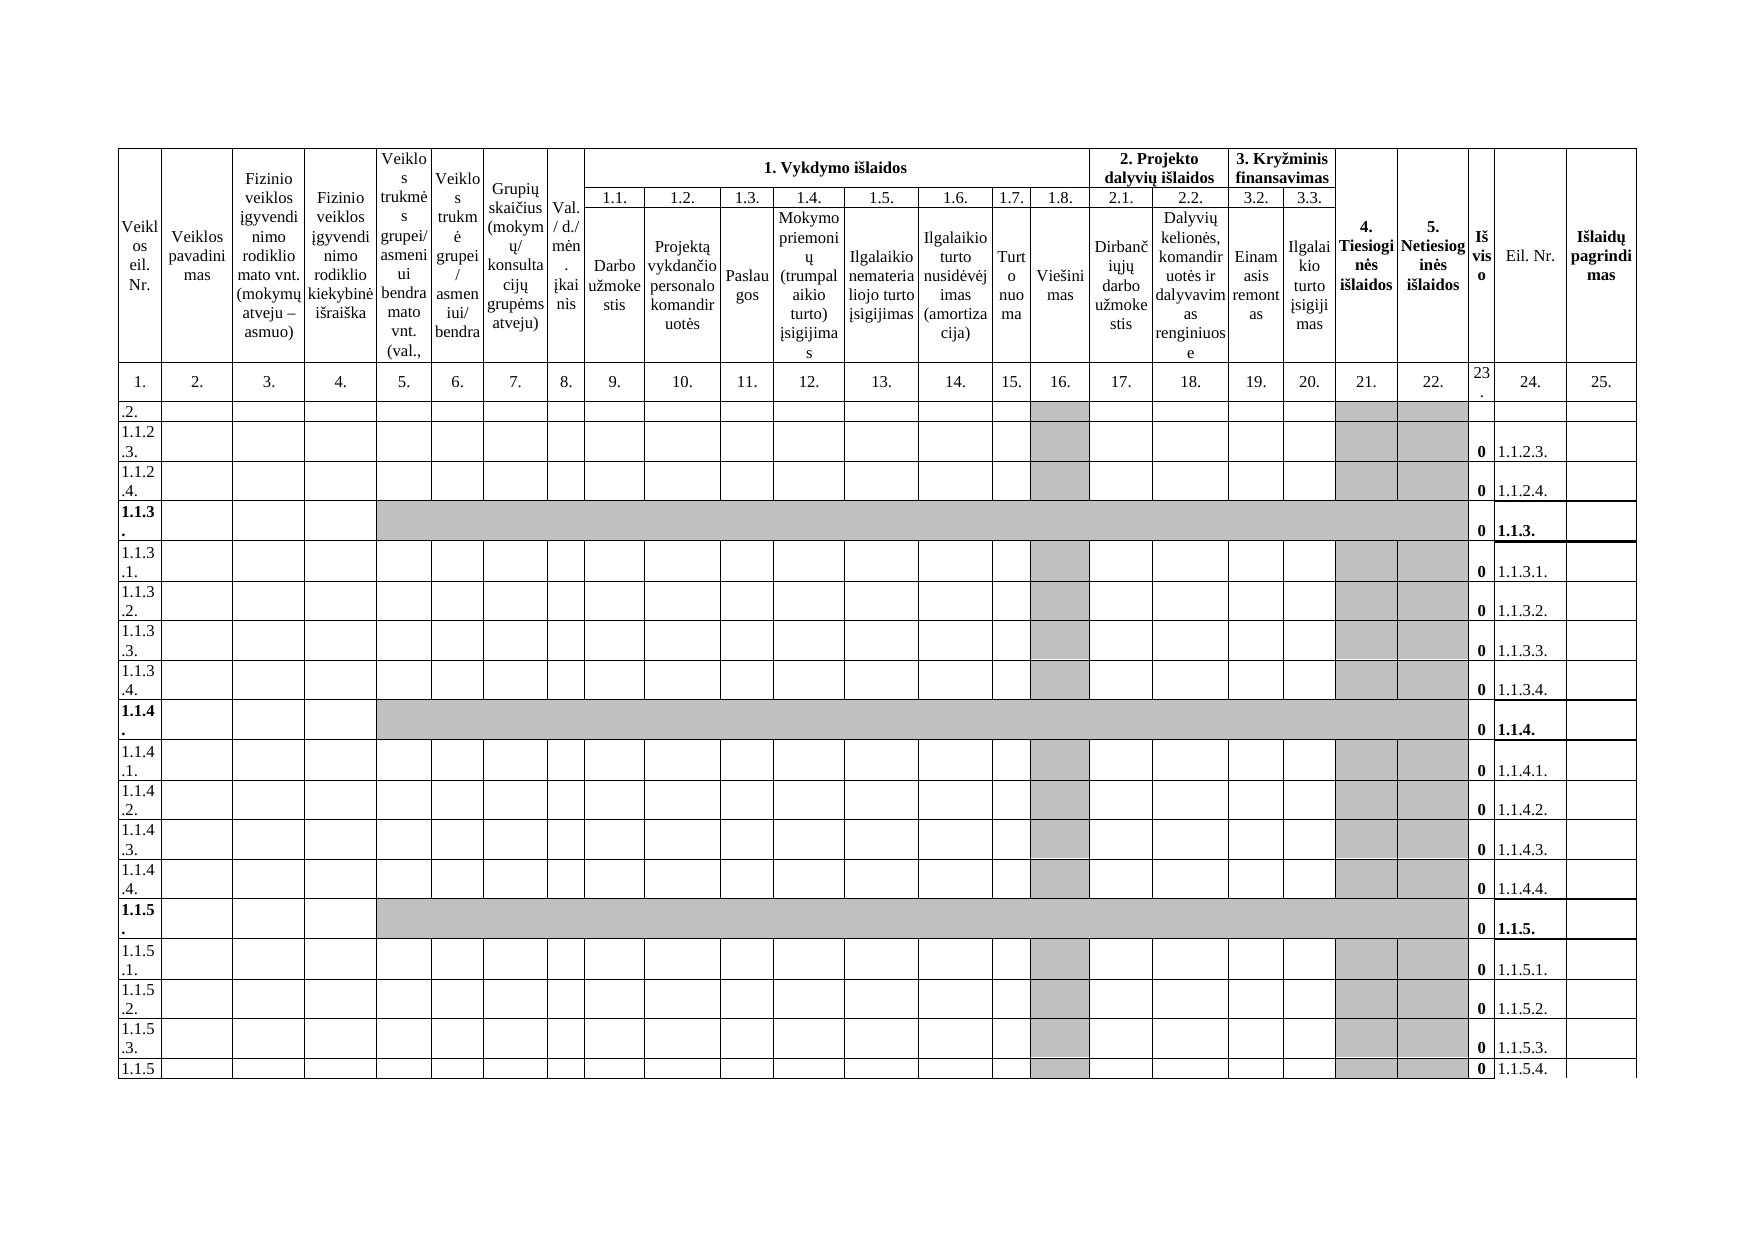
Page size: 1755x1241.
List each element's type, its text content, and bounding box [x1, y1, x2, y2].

table_cell [1153, 980, 1228, 1018]
table_header Grupių skaičius (mokymų/ konsultacijų grupėms atveju) [484, 149, 547, 362]
table_cell [548, 402, 584, 421]
table_cell [1567, 741, 1636, 780]
table_cell Ilgalaikio turto įsigijimas [1284, 208, 1335, 362]
table_cell [993, 661, 1030, 699]
table_cell [1229, 582, 1283, 620]
table_cell [1336, 740, 1397, 780]
table_cell [484, 860, 547, 898]
table_cell [1284, 980, 1335, 1018]
table_cell [645, 1059, 720, 1078]
table_cell [919, 781, 992, 819]
table_cell [484, 582, 547, 620]
table_cell Darbo užmokestis [585, 208, 644, 362]
table_cell [993, 462, 1030, 500]
table_cell [1153, 582, 1228, 620]
table_cell [432, 541, 483, 581]
table_cell [1567, 661, 1636, 699]
table_cell [305, 899, 376, 938]
table_header Veiklos trukmės grupei/ asmeniui bendra mato vnt. (val., d., mėn.) [377, 149, 431, 362]
table_cell 1.1.5. [119, 899, 161, 938]
table_cell 22. [1398, 363, 1468, 401]
table_cell [484, 740, 547, 780]
table_cell [1336, 402, 1397, 421]
table_cell [162, 621, 232, 659]
table_cell 3.3. [1284, 188, 1335, 207]
table_cell [1336, 1059, 1397, 1078]
table_cell [1284, 781, 1335, 819]
table_cell [305, 820, 376, 858]
table_cell [548, 781, 584, 819]
table_cell 1.1.3.4. [1495, 661, 1566, 699]
table_cell [774, 1059, 844, 1078]
table_cell [1335, 700, 1397, 739]
table_cell [1469, 402, 1494, 421]
table_cell [774, 422, 844, 461]
table_cell 1.1.3. [1495, 502, 1566, 540]
table_cell [774, 462, 844, 500]
table_cell [845, 402, 918, 421]
table_cell 1.1.5.1. [119, 939, 161, 979]
table_cell 1.7. [993, 188, 1030, 207]
table_cell [1229, 1059, 1283, 1078]
table_cell [484, 621, 547, 659]
table_cell [1567, 701, 1636, 739]
table_cell [721, 860, 773, 898]
table_cell 0 [1469, 740, 1494, 780]
table_cell [233, 402, 304, 421]
table_cell 3.2. [1229, 188, 1283, 207]
table_cell 1.1.4.2. [1495, 781, 1566, 819]
table_cell [377, 541, 431, 581]
table_cell [1567, 422, 1636, 461]
table_cell [993, 621, 1030, 659]
table_cell 20. [1284, 363, 1335, 401]
table_cell [305, 402, 376, 421]
table_cell 1.1.4.2. [119, 781, 161, 819]
table_cell [1031, 462, 1089, 500]
table_cell [774, 402, 844, 421]
table_cell 1.1.3.2. [119, 582, 161, 620]
table_cell 1.1.2.3. [119, 422, 161, 461]
table_cell 1.4. [774, 188, 844, 207]
table_cell [1567, 543, 1636, 581]
table_cell [432, 621, 483, 659]
table_cell [377, 899, 1335, 938]
table_cell [233, 899, 304, 938]
table_cell [721, 939, 773, 979]
table_cell [721, 820, 773, 858]
table_cell 18. [1153, 363, 1228, 401]
table_cell Projektą vykdančio personalo komandiruotės [645, 208, 720, 362]
table_cell [484, 541, 547, 581]
table_cell [1229, 402, 1283, 421]
table_cell [1397, 899, 1468, 938]
table_cell [484, 939, 547, 979]
table_cell [1153, 541, 1228, 581]
table_cell 1.1.2.3. [1495, 422, 1566, 461]
table_cell [1567, 582, 1636, 620]
table_cell 1.1.4.3. [1495, 820, 1566, 858]
table_cell [645, 422, 720, 461]
table_cell [233, 860, 304, 898]
table_cell Mokymo priemonių (trumpalaikio turto) įsigijimas [774, 208, 844, 362]
table_header Išlaidų pagrindimas [1567, 149, 1636, 362]
table_cell 0 [1469, 700, 1494, 739]
table_cell [1090, 740, 1152, 780]
table_cell [919, 582, 992, 620]
table_cell 1.1.2.4. [119, 462, 161, 500]
table_cell [993, 860, 1030, 898]
table_cell [162, 422, 232, 461]
table_cell [645, 820, 720, 858]
table_cell [1031, 402, 1089, 421]
table_cell [1567, 980, 1636, 1018]
table_cell [1567, 860, 1636, 898]
table_cell [305, 582, 376, 620]
table_cell [1335, 899, 1397, 938]
table_cell [1398, 462, 1468, 500]
table_cell [585, 939, 644, 979]
table_header Eil. Nr. [1495, 149, 1566, 362]
table_cell [162, 820, 232, 858]
table_cell [845, 462, 918, 500]
table_cell [432, 462, 483, 500]
table_cell .2. [119, 402, 161, 421]
table_cell [377, 740, 431, 780]
table_cell 0 [1469, 501, 1494, 540]
table_cell Viešinimas [1031, 208, 1089, 362]
table_cell [548, 939, 584, 979]
table_cell [305, 462, 376, 500]
table_cell [548, 621, 584, 659]
table_cell 1.1.5 [119, 1059, 161, 1078]
table_cell 0 [1469, 939, 1494, 979]
table_cell [233, 781, 304, 819]
table_cell [1229, 661, 1283, 699]
table_cell [645, 860, 720, 898]
table_cell 6. [432, 363, 483, 401]
table_cell [993, 740, 1030, 780]
table_cell [1336, 980, 1397, 1018]
table_cell [585, 541, 644, 581]
table_cell [305, 1059, 376, 1078]
table_cell 1.1.4.1. [1495, 741, 1566, 780]
table_cell [993, 939, 1030, 979]
table_cell [585, 462, 644, 500]
table_cell [1031, 422, 1089, 461]
table_cell [377, 939, 431, 979]
table_cell [1284, 621, 1335, 659]
table_cell [484, 422, 547, 461]
table_cell [1398, 1059, 1468, 1078]
table_cell [484, 980, 547, 1018]
table_cell [305, 860, 376, 898]
table_cell [1153, 1059, 1228, 1078]
table_cell [1397, 501, 1468, 540]
table_cell [774, 621, 844, 659]
table_cell 1.1.5.3. [1495, 1019, 1566, 1057]
table_cell [305, 980, 376, 1018]
table_cell [1567, 1059, 1636, 1078]
table_cell [305, 939, 376, 979]
table_cell [305, 621, 376, 659]
table_cell 13. [845, 363, 918, 401]
table_cell 1.1.4.3. [119, 820, 161, 858]
table_cell Paslaugos [721, 208, 773, 362]
table_cell [1284, 820, 1335, 858]
table_cell 2. [162, 363, 232, 401]
table_cell [548, 740, 584, 780]
table_cell [1090, 939, 1152, 979]
table_cell [1398, 422, 1468, 461]
table_cell [1284, 939, 1335, 979]
table_cell [548, 1059, 584, 1078]
table_cell [721, 740, 773, 780]
table_cell [645, 541, 720, 581]
table_cell [1567, 820, 1636, 858]
table_cell [919, 980, 992, 1018]
table_cell [721, 1059, 773, 1078]
table_cell 0 [1469, 462, 1494, 500]
table_cell 1.1.5.2. [1495, 980, 1566, 1018]
table_cell Turto nuoma [993, 208, 1030, 362]
table_cell 1.1.4.4. [119, 860, 161, 898]
table_cell [721, 621, 773, 659]
table_cell [162, 939, 232, 979]
table_cell [645, 402, 720, 421]
table_cell [721, 541, 773, 581]
table_cell [1031, 661, 1089, 699]
table_cell [919, 462, 992, 500]
table_cell 1.1.5.2. [119, 980, 161, 1018]
table_cell [377, 1019, 431, 1057]
table_cell [377, 621, 431, 659]
table_cell [484, 820, 547, 858]
table_cell [1336, 621, 1397, 659]
table_cell 1.1.3.3. [119, 621, 161, 659]
table_cell [484, 781, 547, 819]
table_cell [548, 860, 584, 898]
table_cell [233, 582, 304, 620]
table_cell [919, 422, 992, 461]
table_cell [645, 781, 720, 819]
table_cell [845, 422, 918, 461]
table_cell [377, 781, 431, 819]
table_cell [548, 661, 584, 699]
table_cell [1031, 781, 1089, 819]
table_cell [548, 980, 584, 1018]
table_cell [845, 860, 918, 898]
table_cell [1153, 621, 1228, 659]
table_cell Ilgalaikio nematerialiojo turto įsigijimas [845, 208, 918, 362]
table_cell [1284, 1059, 1335, 1078]
table_cell [645, 582, 720, 620]
table_cell [1567, 940, 1636, 979]
table_cell [233, 939, 304, 979]
table_cell [484, 1019, 547, 1057]
table_cell 16. [1031, 363, 1089, 401]
table_header Iš viso [1469, 149, 1494, 362]
table_cell [919, 621, 992, 659]
table_cell [1153, 781, 1228, 819]
table_cell [548, 1019, 584, 1057]
table_cell [845, 541, 918, 581]
table_header Veiklos trukmė grupei/ asmeniui/ bendra [432, 149, 483, 362]
table_cell [432, 781, 483, 819]
table_cell [1397, 700, 1468, 739]
table_cell [162, 700, 232, 739]
table_cell [1090, 781, 1152, 819]
table_cell [645, 939, 720, 979]
table_cell [721, 462, 773, 500]
table_cell [1336, 661, 1397, 699]
table_cell [1229, 541, 1283, 581]
table_cell [548, 462, 584, 500]
table_cell [645, 980, 720, 1018]
table_cell [993, 1019, 1030, 1057]
table_cell [774, 860, 844, 898]
table_cell [377, 402, 431, 421]
table_cell [1090, 860, 1152, 898]
table_cell 12. [774, 363, 844, 401]
table_cell 14. [919, 363, 992, 401]
table_cell [1336, 541, 1397, 581]
table_cell [432, 661, 483, 699]
table_cell 1.1.5.4. [1495, 1059, 1566, 1078]
table_cell [1284, 541, 1335, 581]
table_cell [1229, 740, 1283, 780]
table_header Fizinio veiklos įgyvendinimo rodiklio kiekybinė išraiška [305, 149, 376, 362]
table_cell 9. [585, 363, 644, 401]
table_cell [774, 939, 844, 979]
table_cell 11. [721, 363, 773, 401]
table_cell [585, 980, 644, 1018]
table_cell [162, 980, 232, 1018]
table_cell 0 [1469, 860, 1494, 898]
table_cell [1090, 820, 1152, 858]
table_cell [774, 740, 844, 780]
table_cell [1153, 1019, 1228, 1057]
table_header Veiklos pavadinimas [162, 149, 232, 362]
table_cell 1.1.2.4. [1495, 462, 1566, 500]
table_cell [377, 462, 431, 500]
table_cell [919, 1059, 992, 1078]
table_cell [377, 980, 431, 1018]
table_cell [1229, 939, 1283, 979]
table_cell 10. [645, 363, 720, 401]
table_cell [845, 820, 918, 858]
table_cell [377, 422, 431, 461]
table_cell 2.2. [1153, 188, 1228, 207]
table_header Val./ d./ mėn. įkainis [548, 149, 584, 362]
table_cell [1229, 781, 1283, 819]
table_cell [162, 541, 232, 581]
table_cell [484, 462, 547, 500]
table_cell [1398, 1019, 1468, 1057]
table_cell 21. [1336, 363, 1397, 401]
table_cell [305, 422, 376, 461]
table_cell [432, 422, 483, 461]
table_cell [774, 661, 844, 699]
table_cell [1090, 462, 1152, 500]
table_cell 0 [1469, 582, 1494, 620]
table_cell 0 [1469, 422, 1494, 461]
table_cell [432, 402, 483, 421]
table_cell [305, 700, 376, 739]
table_cell [774, 582, 844, 620]
table_cell [1229, 980, 1283, 1018]
table_cell [1090, 1019, 1152, 1057]
table_cell [1398, 860, 1468, 898]
table_header 3. Kryžminis finansavimas [1229, 149, 1335, 187]
table_cell [233, 980, 304, 1018]
table_cell 0 [1469, 899, 1494, 938]
table_cell 1.2. [645, 188, 720, 207]
table_header 4. Tiesioginės išlaidos [1336, 149, 1397, 362]
table_cell [919, 860, 992, 898]
table_cell [1284, 582, 1335, 620]
table_cell [1229, 621, 1283, 659]
table_cell 0 [1469, 980, 1494, 1018]
table_cell 1.1.3. [119, 501, 161, 540]
table_cell [585, 661, 644, 699]
table_cell [548, 582, 584, 620]
table_cell 1.1.3.1. [119, 541, 161, 581]
table_cell 1.3. [721, 188, 773, 207]
table_cell [233, 1059, 304, 1078]
table_cell 1.1.4.4. [1495, 860, 1566, 898]
table_cell 1.8. [1031, 188, 1089, 207]
table_cell [1567, 1019, 1636, 1057]
table_cell [993, 1059, 1030, 1078]
table_cell [377, 661, 431, 699]
table_cell [1031, 980, 1089, 1018]
table_cell Einamasis remontas [1229, 208, 1283, 362]
table_cell [1284, 1019, 1335, 1057]
table_cell [645, 462, 720, 500]
table_cell [1398, 820, 1468, 858]
table_cell [1284, 462, 1335, 500]
table_cell 3. [233, 363, 304, 401]
table_cell [1398, 621, 1468, 659]
table_cell [1336, 582, 1397, 620]
table_cell [1031, 820, 1089, 858]
table_cell [432, 740, 483, 780]
table_cell [432, 1059, 483, 1078]
table_cell [432, 980, 483, 1018]
table_cell [1336, 1019, 1397, 1057]
table_cell 0 [1469, 621, 1494, 659]
table_cell [585, 1059, 644, 1078]
table_cell [1153, 740, 1228, 780]
table_cell [162, 781, 232, 819]
table_cell [233, 462, 304, 500]
table_cell [233, 422, 304, 461]
table_cell [585, 1019, 644, 1057]
table_cell [233, 820, 304, 858]
table_cell [162, 462, 232, 500]
table_cell 0 [1469, 661, 1494, 699]
table_cell [585, 740, 644, 780]
table_cell [1153, 820, 1228, 858]
table_cell 1.1.5.1. [1495, 940, 1566, 979]
table_cell [845, 621, 918, 659]
table_cell [774, 820, 844, 858]
table_cell 19. [1229, 363, 1283, 401]
table_cell [1090, 980, 1152, 1018]
table_cell [1090, 541, 1152, 581]
table_cell Ilgalaikio turto nusidėvėjimas (amortizacija) [919, 208, 992, 362]
table_cell [645, 621, 720, 659]
table_cell [919, 939, 992, 979]
table_cell [305, 781, 376, 819]
table_cell [919, 661, 992, 699]
table_cell [233, 541, 304, 581]
table_cell 1.1.5.3. [119, 1019, 161, 1057]
table_cell [1090, 422, 1152, 461]
table_cell [1229, 422, 1283, 461]
table_cell [1495, 402, 1566, 421]
table_cell [1090, 402, 1152, 421]
table_cell [1336, 820, 1397, 858]
table_cell [377, 700, 1335, 739]
table_cell [721, 422, 773, 461]
table_cell [919, 740, 992, 780]
table_cell [1031, 1059, 1089, 1078]
table_cell [233, 1019, 304, 1057]
table_cell [162, 899, 232, 938]
table_cell [1031, 939, 1089, 979]
table_cell [1398, 541, 1468, 581]
table_cell [845, 1019, 918, 1057]
table_cell [721, 402, 773, 421]
table_cell [774, 980, 844, 1018]
table_cell 24. [1495, 363, 1566, 401]
table_cell 1.1. [585, 188, 644, 207]
table_cell [432, 1019, 483, 1057]
table_cell [1153, 860, 1228, 898]
table_cell 23. [1469, 363, 1494, 401]
table_cell [162, 582, 232, 620]
table_cell [377, 860, 431, 898]
table_cell [993, 582, 1030, 620]
table_cell 8. [548, 363, 584, 401]
table_cell [1336, 781, 1397, 819]
table_cell 1.1.5. [1495, 900, 1566, 938]
table_cell [919, 402, 992, 421]
table_cell 0 [1469, 781, 1494, 819]
table_cell [1284, 740, 1335, 780]
table_cell [548, 820, 584, 858]
table_cell [305, 740, 376, 780]
table_cell [162, 740, 232, 780]
table_cell [1031, 621, 1089, 659]
table_cell 1.5. [845, 188, 918, 207]
table_cell [993, 422, 1030, 461]
table_cell [1336, 860, 1397, 898]
table_cell [993, 402, 1030, 421]
table_cell [1398, 939, 1468, 979]
table_cell [774, 781, 844, 819]
table_cell [1031, 1019, 1089, 1057]
table_cell [645, 1019, 720, 1057]
table_header 2. Projekto dalyvių išlaidos [1090, 149, 1228, 187]
table_cell 0 [1469, 820, 1494, 858]
table_cell [162, 501, 232, 540]
table_cell [1567, 502, 1636, 540]
table_cell [585, 820, 644, 858]
table_cell [585, 582, 644, 620]
table_cell [1567, 621, 1636, 659]
table_cell [993, 781, 1030, 819]
table_cell [1398, 582, 1468, 620]
table_cell [1153, 422, 1228, 461]
table_cell [162, 1019, 232, 1057]
table_header Fizinio veiklos įgyvendinimo rodiklio mato vnt. (mokymų atveju – asmuo) [233, 149, 304, 362]
table_cell [774, 1019, 844, 1057]
table_cell [432, 860, 483, 898]
table_cell [845, 661, 918, 699]
table_cell [1284, 860, 1335, 898]
table_cell [1153, 939, 1228, 979]
table_cell [1398, 980, 1468, 1018]
table_cell [721, 582, 773, 620]
table_cell 1.1.3.1. [1495, 543, 1566, 581]
table_cell 1.1.3.4. [119, 661, 161, 699]
table_cell [305, 541, 376, 581]
table_cell [1567, 781, 1636, 819]
table_cell [645, 740, 720, 780]
table_cell [432, 939, 483, 979]
table_cell 1.1.4.1. [119, 740, 161, 780]
table_cell [1229, 860, 1283, 898]
table_cell [721, 980, 773, 1018]
table_cell 0 [1469, 1059, 1494, 1078]
table_cell [585, 402, 644, 421]
table_cell [721, 661, 773, 699]
table_cell [305, 661, 376, 699]
table_cell [845, 740, 918, 780]
table_cell 1.1.3.3. [1495, 621, 1566, 659]
table_cell [484, 1059, 547, 1078]
table_cell [993, 541, 1030, 581]
table_cell 25. [1567, 363, 1636, 401]
table_cell [162, 1059, 232, 1078]
table_cell [721, 781, 773, 819]
table_cell [845, 939, 918, 979]
table_cell Dalyvių kelionės, komandiruotės ir dalyvavimas renginiuose [1153, 208, 1228, 362]
table_cell [1567, 900, 1636, 938]
table_cell [845, 781, 918, 819]
table_cell [993, 820, 1030, 858]
table_cell [484, 402, 547, 421]
table_cell [1398, 740, 1468, 780]
table_cell [1153, 402, 1228, 421]
table_cell [585, 621, 644, 659]
table_cell [645, 661, 720, 699]
table_cell 1.6. [919, 188, 992, 207]
table_cell 15. [993, 363, 1030, 401]
table_cell 1.1.3.2. [1495, 582, 1566, 620]
table_cell 1. [119, 363, 161, 401]
table_cell [1567, 462, 1636, 500]
table_cell 1.1.4. [1495, 701, 1566, 739]
table_cell [993, 980, 1030, 1018]
table_cell [919, 820, 992, 858]
table_cell [585, 422, 644, 461]
table_cell [1090, 661, 1152, 699]
table_header 1. Vykdymo išlaidos [585, 149, 1089, 187]
table_cell [845, 1059, 918, 1078]
table_cell [233, 740, 304, 780]
table_cell [162, 661, 232, 699]
table_cell [774, 541, 844, 581]
table_cell [377, 501, 1335, 540]
table_cell 4. [305, 363, 376, 401]
table_cell [233, 501, 304, 540]
table_cell [1031, 860, 1089, 898]
table_cell [432, 820, 483, 858]
table_cell [162, 402, 232, 421]
table_cell [548, 422, 584, 461]
table_cell [1153, 661, 1228, 699]
table_cell [484, 661, 547, 699]
table_cell [305, 501, 376, 540]
table_cell [1229, 820, 1283, 858]
table_cell [1031, 740, 1089, 780]
table_cell [233, 661, 304, 699]
table_cell [1335, 501, 1397, 540]
table_cell [162, 860, 232, 898]
table_cell [845, 980, 918, 1018]
table_cell [548, 541, 584, 581]
table_cell [233, 700, 304, 739]
table_cell [1229, 462, 1283, 500]
table_cell [1153, 462, 1228, 500]
table_cell [1398, 781, 1468, 819]
table_cell [1336, 422, 1397, 461]
table_cell [1090, 582, 1152, 620]
table_cell [233, 621, 304, 659]
table_cell Dirbančiųjų darbo užmokestis [1090, 208, 1152, 362]
table_cell [919, 541, 992, 581]
table_cell [1284, 661, 1335, 699]
table_cell [1284, 422, 1335, 461]
table_cell 17. [1090, 363, 1152, 401]
table_cell [1229, 1019, 1283, 1057]
table_cell [1090, 621, 1152, 659]
table_cell 7. [484, 363, 547, 401]
table_cell [377, 582, 431, 620]
table_cell 2.1. [1090, 188, 1152, 207]
table_cell 0 [1469, 541, 1494, 581]
table_cell [1031, 541, 1089, 581]
table_cell [305, 1019, 376, 1057]
table_cell [377, 1059, 431, 1078]
table_cell [919, 1019, 992, 1057]
table_cell [1567, 402, 1636, 421]
table_cell [377, 820, 431, 858]
table_cell [1284, 402, 1335, 421]
table_cell [585, 860, 644, 898]
table_cell 1.1.4. [119, 700, 161, 739]
table_cell 0 [1469, 1019, 1494, 1057]
table_cell [845, 582, 918, 620]
table_cell [721, 1019, 773, 1057]
table_header 5. Netiesioginės išlaidos [1398, 149, 1468, 362]
table_header Veiklos eil. Nr. [119, 149, 161, 362]
table_cell [1398, 402, 1468, 421]
table_cell [585, 781, 644, 819]
table_cell [432, 582, 483, 620]
table_cell [1031, 582, 1089, 620]
table_cell [1336, 939, 1397, 979]
table_cell 5. [377, 363, 431, 401]
table_cell [1090, 1059, 1152, 1078]
table_cell [1336, 462, 1397, 500]
table_cell [1398, 661, 1468, 699]
